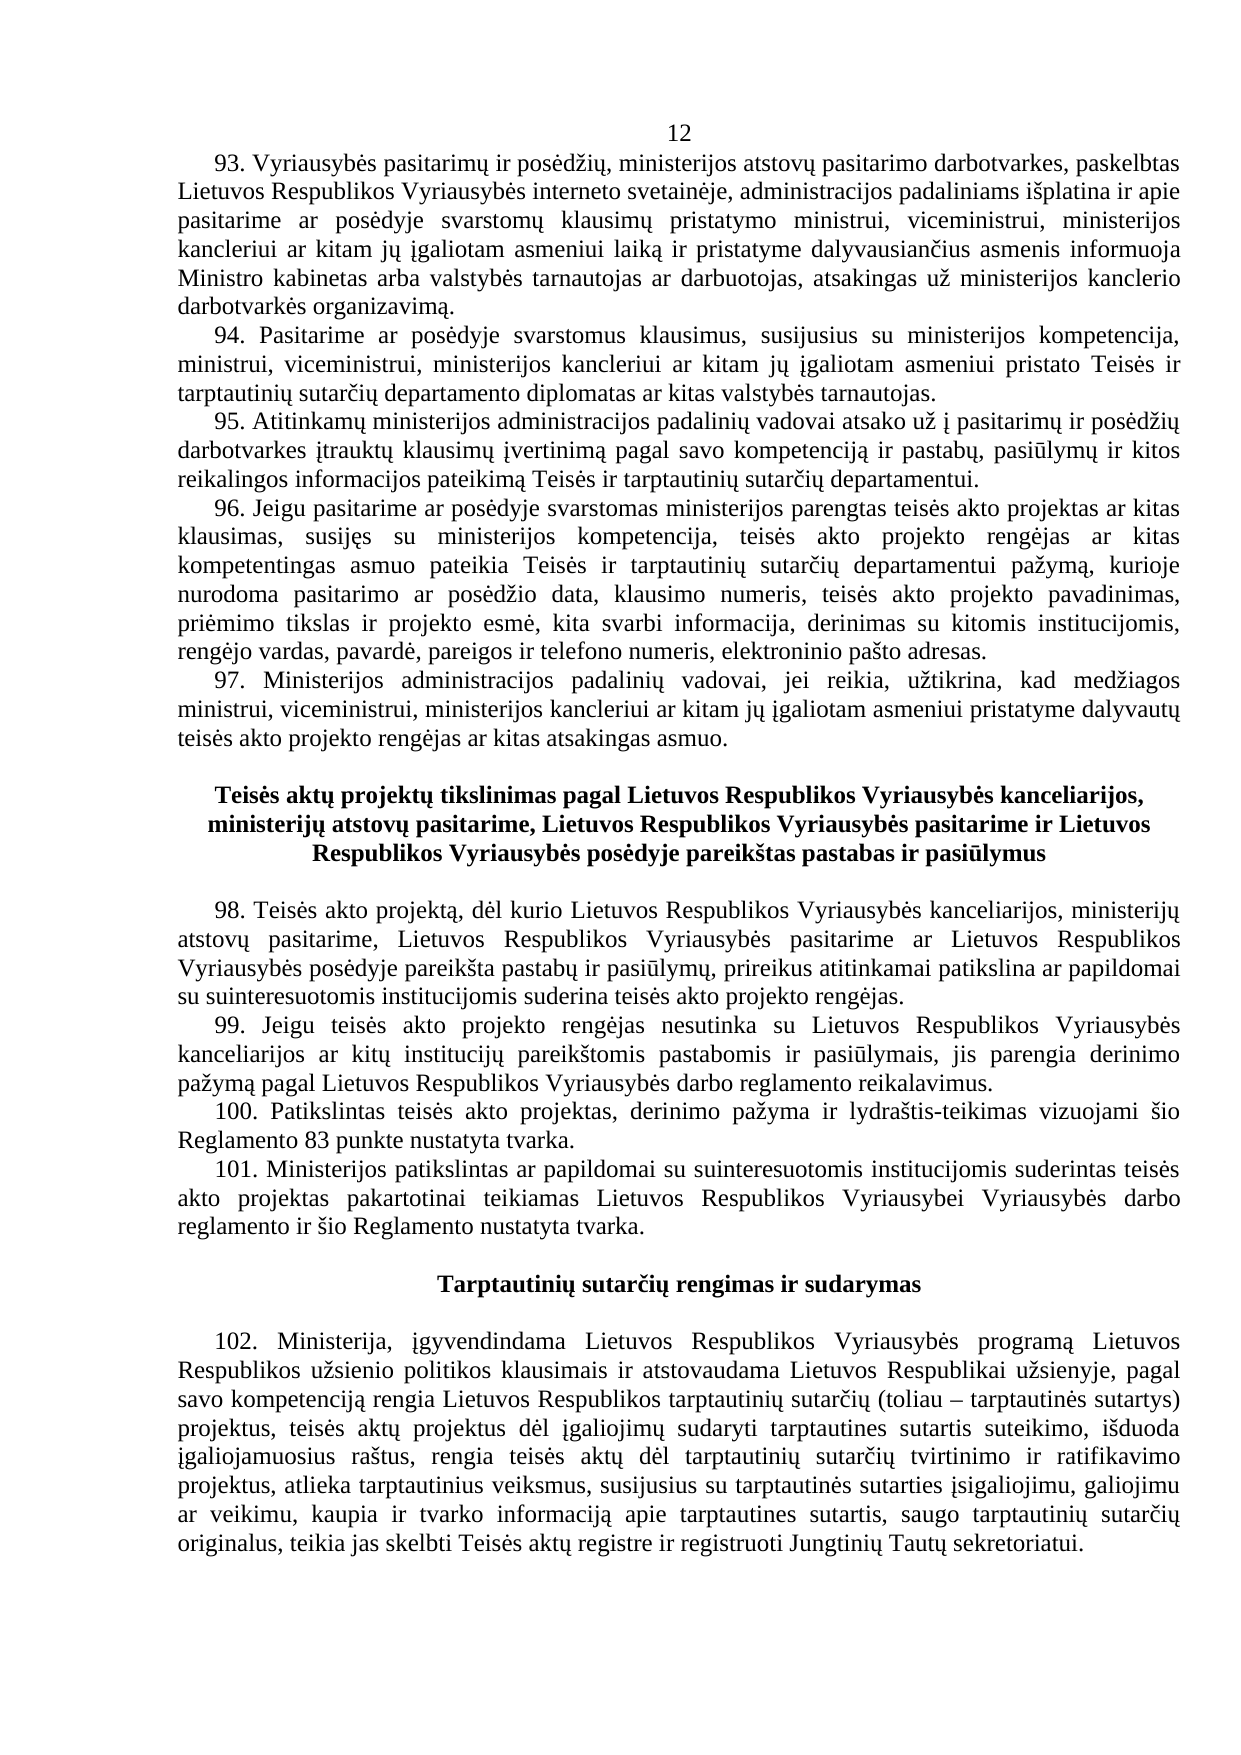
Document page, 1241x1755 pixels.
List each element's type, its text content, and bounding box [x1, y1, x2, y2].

text 99. Jeigu teisės akto projekto rengėjas nesutinka su Lietuvos Respublikos Vyriausybės kanceliarijos ar kitų institucijų pareikštomis pastabomis ir pasiūlymais, jis parengia derinimo pažymą pagal Lietuvos Respublikos Vyriausybės darbo reglamento reikalavimus. [177, 1010, 1181, 1096]
text 94. Pasitarime ar posėdyje svarstomus klausimus, susijusius su ministerijos kompetencija, ministrui, viceministrui, ministerijos kancleriui ar kitam jų įgaliotam asmeniui pristato Teisės ir tarptautinių sutarčių departamento diplomatas ar kitas valstybės tarnautojas. [177, 320, 1181, 406]
text Teisės aktų projektų tikslinimas pagal Lietuvos Respublikos Vyriausybės kanceliarijos, ministerijų atstovų pasitarime, Lietuvos Respublikos Vyriausybės pasitarime ir Lietuvos Respublikos Vyriausybės posėdyje pareikštas pastabas ir pasiūlymus [177, 780, 1181, 866]
text 95. Atitinkamų ministerijos administracijos padalinių vadovai atsako už į pasitarimų ir posėdžių darbotvarkes įtrauktų klausimų įvertinimą pagal savo kompetenciją ir pastabų, pasiūlymų ir kitos reikalingos informacijos pateikimą Teisės ir tarptautinių sutarčių departamentui. [177, 406, 1181, 493]
text 97. Ministerijos administracijos padalinių vadovai, jei reikia, užtikrina, kad medžiagos ministrui, viceministrui, ministerijos kancleriui ar kitam jų įgaliotam asmeniui pristatyme dalyvautų teisės akto projekto rengėjas ar kitas atsakingas asmuo. [177, 665, 1181, 751]
text 101. Ministerijos patikslintas ar papildomai su suinteresuotomis institucijomis suderintas teisės akto projektas pakartotinai teikiamas Lietuvos Respublikos Vyriausybei Vyriausybės darbo reglamento ir šio Reglamento nustatyta tvarka. [177, 1154, 1181, 1240]
text Tarptautinių sutarčių rengimas ir sudarymas [177, 1269, 1181, 1298]
text 100. Patikslintas teisės akto projektas, derinimo pažyma ir lydraštis-teikimas vizuojami šio Reglamento 83 punkte nustatyta tvarka. [177, 1096, 1181, 1154]
text 96. Jeigu pasitarime ar posėdyje svarstomas ministerijos parengtas teisės akto projektas ar kitas klausimas, susijęs su ministerijos kompetencija, teisės akto projekto rengėjas ar kitas kompetentingas asmuo pateikia Teisės ir tarptautinių sutarčių departamentui pažymą, kurioje nurodoma pasitarimo ar posėdžio data, klausimo numeris, teisės akto projekto pavadinimas, priėmimo tikslas ir projekto esmė, kita svarbi informacija, derinimas su kitomis institucijomis, rengėjo vardas, pavardė, pareigos ir telefono numeris, elektroninio pašto adresas. [177, 493, 1181, 665]
text 98. Teisės akto projektą, dėl kurio Lietuvos Respublikos Vyriausybės kanceliarijos, ministerijų atstovų pasitarime, Lietuvos Respublikos Vyriausybės pasitarime ar Lietuvos Respublikos Vyriausybės posėdyje pareikšta pastabų ir pasiūlymų, prireikus atitinkamai patikslina ar papildomai su suinteresuotomis institucijomis suderina teisės akto projekto rengėjas. [177, 895, 1181, 1010]
text 102. Ministerija, įgyvendindama Lietuvos Respublikos Vyriausybės programą Lietuvos Respublikos užsienio politikos klausimais ir atstovaudama Lietuvos Respublikai užsienyje, pagal savo kompetenciją rengia Lietuvos Respublikos tarptautinių sutarčių (toliau – tarptautinės sutartys) projektus, teisės aktų projektus dėl įgaliojimų sudaryti tarptautines sutartis suteikimo, išduoda įgaliojamuosius raštus, rengia teisės aktų dėl tarptautinių sutarčių tvirtinimo ir ratifikavimo projektus, atlieka tarptautinius veiksmus, susijusius su tarptautinės sutarties įsigaliojimu, galiojimu ar veikimu, kaupia ir tvarko informaciją apie tarptautines sutartis, saugo tarptautinių sutarčių originalus, teikia jas skelbti Teisės aktų registre ir registruoti Jungtinių Tautų sekretoriatui. [177, 1326, 1181, 1556]
text 93. Vyriausybės pasitarimų ir posėdžių, ministerijos atstovų pasitarimo darbotvarkes, paskelbtas Lietuvos Respublikos Vyriausybės interneto svetainėje, administracijos padaliniams išplatina ir apie pasitarime ar posėdyje svarstomų klausimų pristatymo ministrui, viceministrui, ministerijos kancleriui ar kitam jų įgaliotam asmeniui laiką ir pristatyme dalyvausiančius asmenis informuoja Ministro kabinetas arba valstybės tarnautojas ar darbuotojas, atsakingas už ministerijos kanclerio darbotvarkės organizavimą. [177, 148, 1181, 320]
